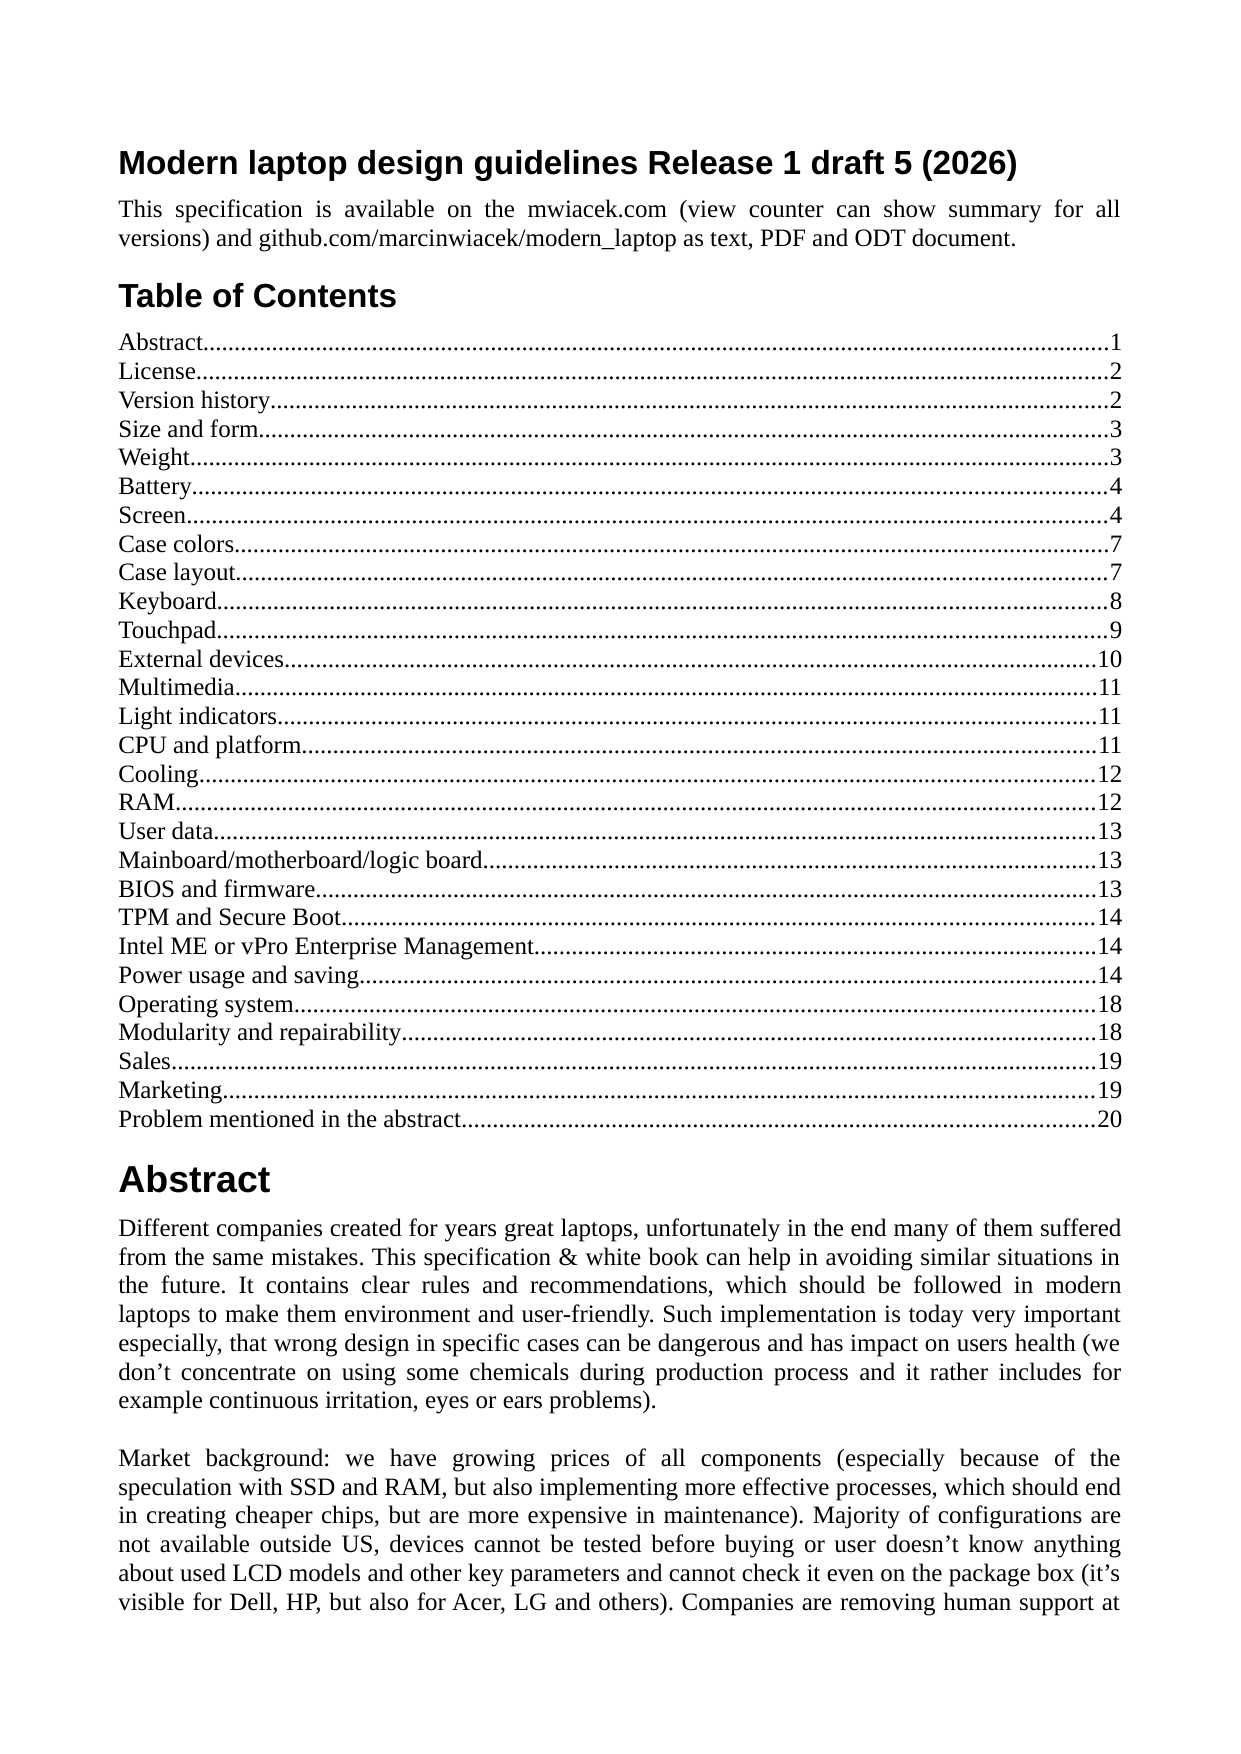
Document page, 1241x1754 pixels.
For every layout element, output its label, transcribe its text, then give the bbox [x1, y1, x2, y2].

text Marketing 19 [118, 1075, 1122, 1104]
text RAM 12 [118, 787, 1122, 816]
text Version history 2 [118, 385, 1122, 414]
text Sales 19 [118, 1046, 1122, 1075]
text Operating system 18 [118, 989, 1122, 1017]
subtitle Modern laptop design guidelines Release 1 draft 5 (2026) [118, 143, 1122, 182]
subtitle Table of Contents [118, 277, 1122, 315]
text Keyboard 8 [118, 586, 1122, 615]
text Market background: we have growing prices of all components (especially because of the speculation with SSD and RAM, but also implementing more effective processes, which should end in creating cheaper chips, but are more expensive in maintenance). Majority of configurations are not available outside US, devices cannot be tested before buying or user doesn’t know anything about used LCD models and other key parameters and cannot check it even on the package box (it’s visible for Dell, HP, but also for Acer, LG and others). Companies are removing human support at [118, 1443, 1122, 1616]
text Different companies created for years great laptops, unfortunately in the end many of them suffered from the same mistakes. This specification & white book can help in avoiding similar situations in the future. It contains clear rules and recommendations, which should be followed in modern laptops to make them environment and user-friendly. Such implementation is today very important especially, that wrong design in specific cases can be dangerous and has impact on users health (we don’t concentrate on using some chemicals during production process and it rather includes for example continuous irritation, eyes or ears problems). [118, 1213, 1122, 1414]
text Case colors 7 [118, 529, 1122, 557]
text Case layout 7 [118, 557, 1122, 586]
text Intel ME or vPro Enterprise Management 14 [118, 931, 1122, 960]
subtitle Abstract [118, 1157, 1122, 1201]
text Problem mentioned in the abstract 20 [118, 1104, 1122, 1132]
text Touchpad 9 [118, 615, 1122, 644]
text Battery 4 [118, 471, 1122, 500]
text Light indicators 11 [118, 701, 1122, 730]
text License 2 [118, 356, 1122, 385]
text Cooling 12 [118, 759, 1122, 787]
text Screen 4 [118, 500, 1122, 529]
text Abstract 1 [118, 327, 1122, 356]
text TPM and Secure Boot 14 [118, 902, 1122, 931]
text Weight 3 [118, 442, 1122, 471]
text Modularity and repairability 18 [118, 1017, 1122, 1046]
text Power usage and saving 14 [118, 960, 1122, 989]
text Mainboard/motherboard/logic board 13 [118, 845, 1122, 874]
text BIOS and firmware 13 [118, 874, 1122, 902]
text External devices 10 [118, 644, 1122, 672]
text This specification is available on the mwiacek.com (view counter can show summary for all versions) and github.com/marcinwiacek/modern_laptop as text, PDF and ODT document. [118, 194, 1122, 252]
text CPU and platform 11 [118, 730, 1122, 759]
text Multimedia 11 [118, 672, 1122, 701]
text Size and form 3 [118, 414, 1122, 442]
text User data 13 [118, 816, 1122, 845]
